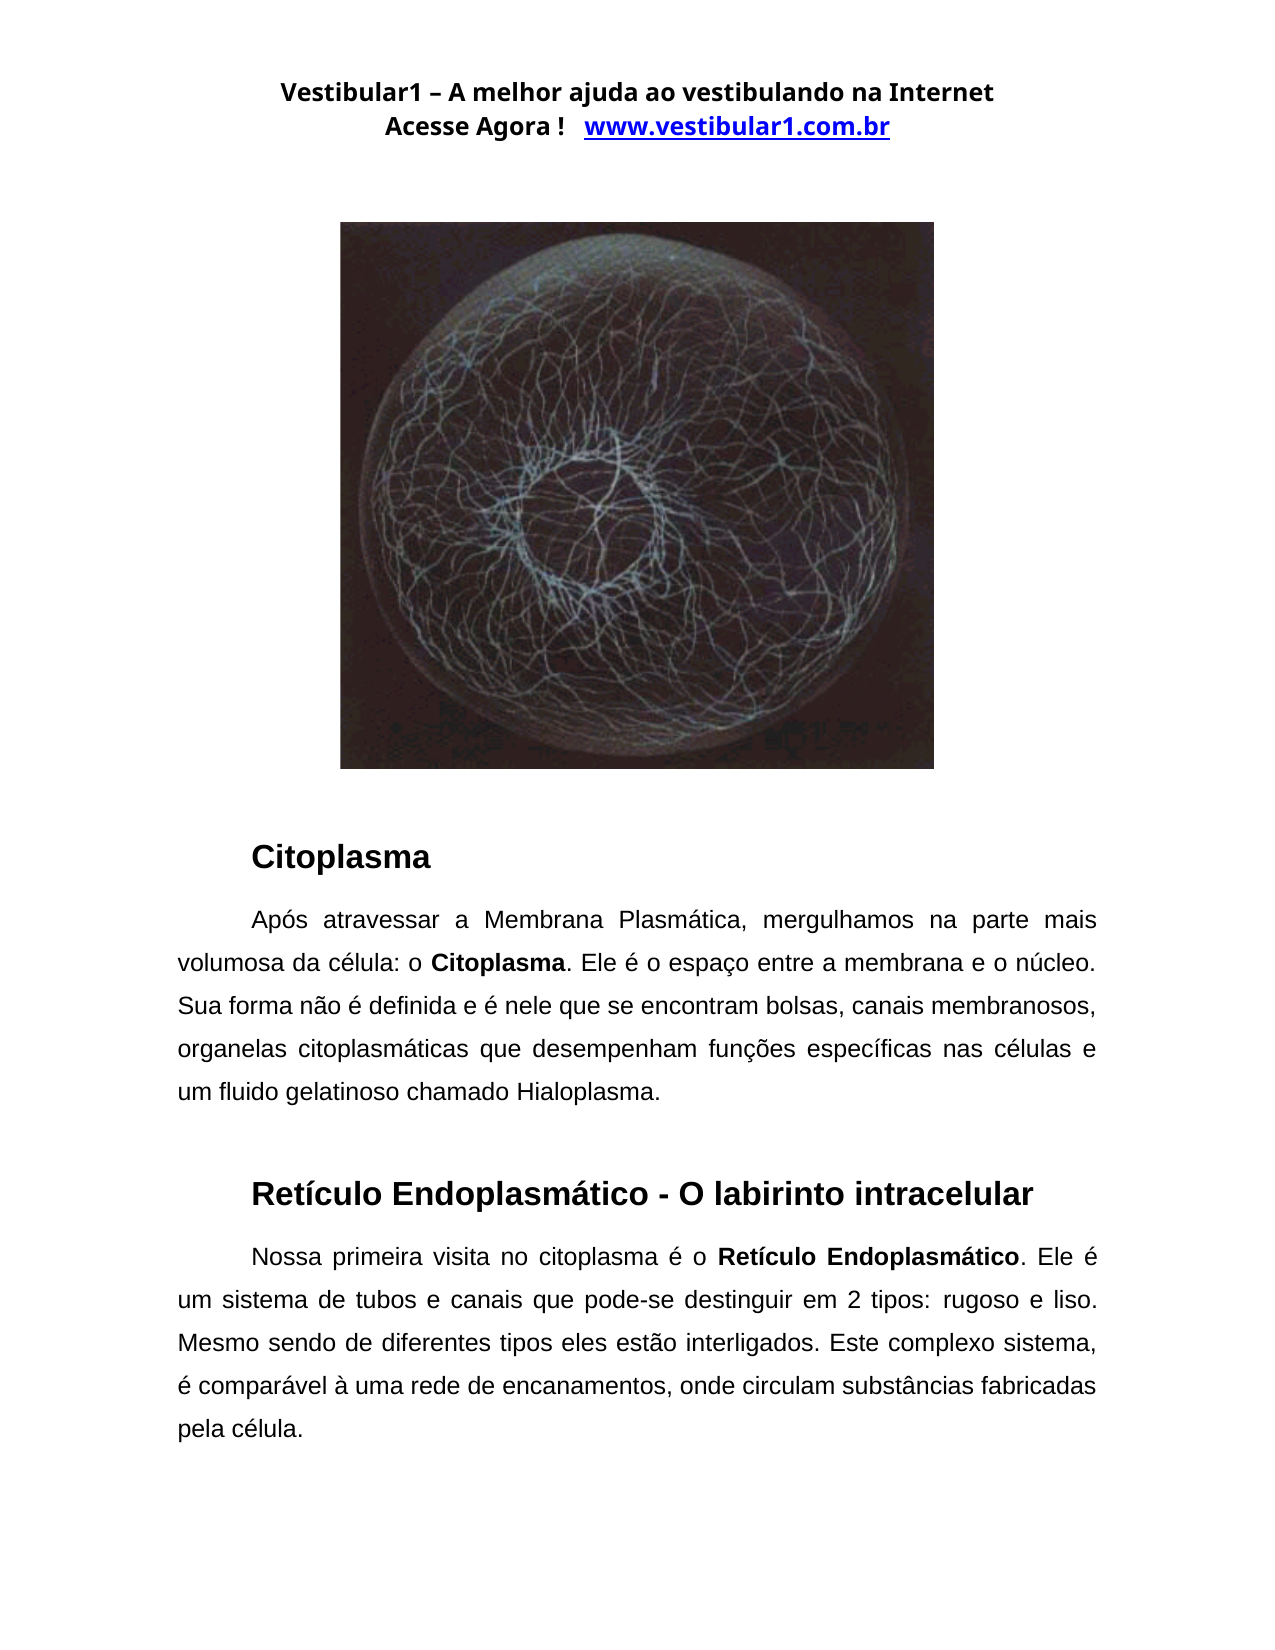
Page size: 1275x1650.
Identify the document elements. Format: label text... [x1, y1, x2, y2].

text Citoplasma [177, 837, 1098, 875]
text Retículo Endoplasmático - O labirinto intracelular [177, 1174, 1098, 1212]
text Nossa primeira visita no citoplasma é o Retículo Endoplasmático. Ele é um sistema de tubos e canais que pode-se destinguir em 2 tipos: rugoso e liso. Mesmo sendo de diferentes tipos eles estão interligados. Este complexo sistema, é comparável à uma rede de encanamentos, onde circulam substâncias fabricadas pela célula. [177, 1242, 1098, 1443]
text Após atravessar a Membrana Plasmática, mergulhamos na parte mais volumosa da célula: o Citoplasma. Ele é o espaço entre a membrana e o núcleo. Sua forma não é definida e é nele que se encontram bolsas, canais membranosos, organelas citoplasmáticas que desempenham funções específicas nas células e um fluido gelatinoso chamado Hialoplasma. [177, 905, 1098, 1106]
picture [340, 222, 934, 769]
